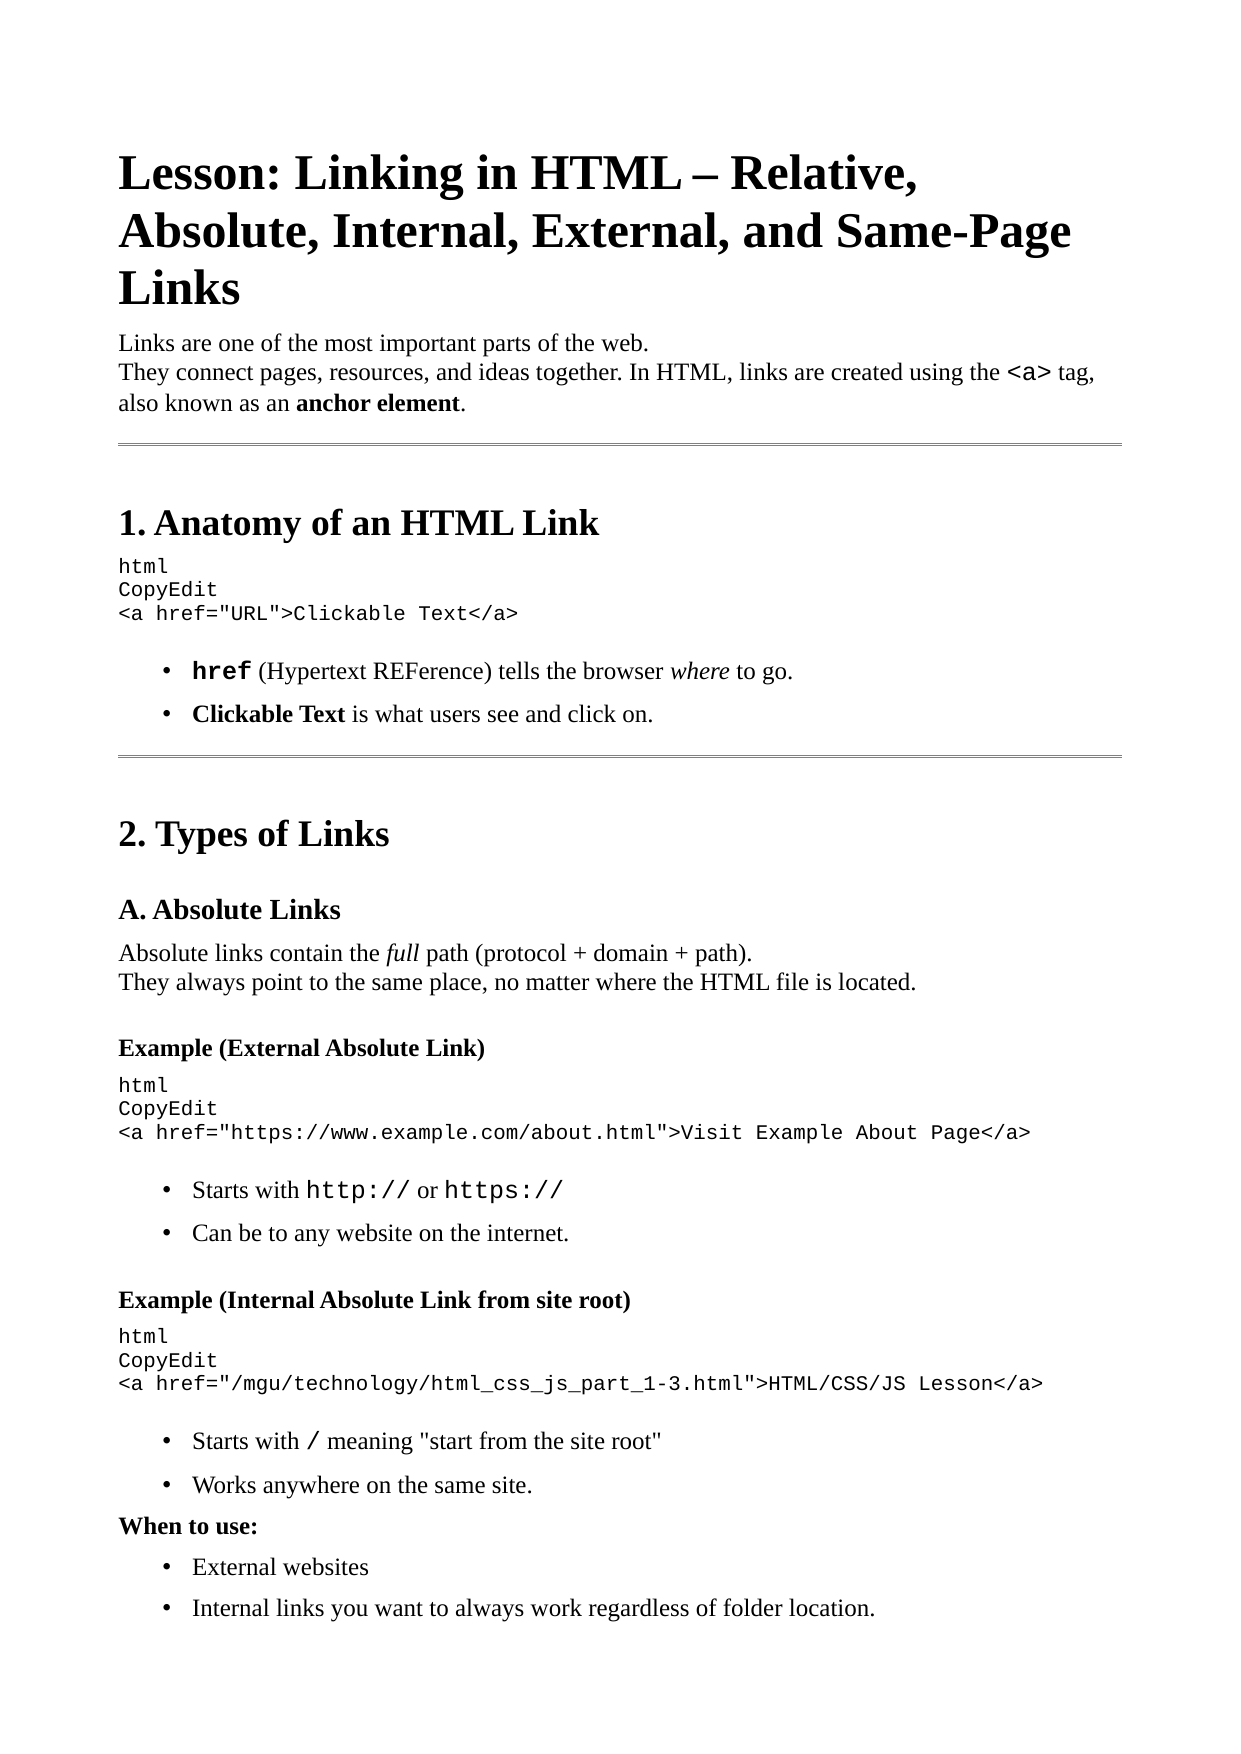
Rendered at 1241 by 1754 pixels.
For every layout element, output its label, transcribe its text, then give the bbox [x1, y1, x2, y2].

subtitle A. Absolute Links [118, 892, 1122, 926]
list Starts with http:// or https:// [162, 1175, 1122, 1206]
list Starts with / meaning "start from the site root" [162, 1426, 1122, 1457]
subtitle Example (External Absolute Link) [118, 1033, 1122, 1062]
list href (Hypertext REFerence) tells the browser where to go. [162, 656, 1122, 687]
text When to use: [118, 1511, 1122, 1540]
subtitle 2. Types of Links [118, 812, 1122, 855]
text Absolute links contain the full path (protocol + domain + path). They always point to the same place, no matter where the HTML file is located. [118, 938, 1122, 996]
subtitle Lesson: Linking in HTML – Relative, Absolute, Internal, External, and Same-Page Links [118, 143, 1122, 316]
text <a href="https://www.example.com/about.html">Visit Example About Page</a> [118, 1122, 1122, 1146]
text html [118, 1075, 1122, 1098]
subtitle Example (Internal Absolute Link from site root) [118, 1285, 1122, 1313]
list Internal links you want to always work regardless of folder location. [162, 1593, 1122, 1622]
text CopyEdit [118, 1350, 1122, 1373]
text <a href="URL">Clickable Text</a> [118, 603, 1122, 627]
list Clickable Text is what users see and click on. [162, 699, 1122, 728]
text CopyEdit [118, 1098, 1122, 1122]
list External websites [162, 1552, 1122, 1581]
list Works anywhere on the same site. [162, 1470, 1122, 1498]
text Links are one of the most important parts of the web. They connect pages, resources, and ideas together. In HTML, links are created using the <a> tag, also known as an anchor element. [118, 328, 1122, 416]
list Can be to any website on the internet. [162, 1218, 1122, 1247]
text html [118, 1326, 1122, 1350]
text html [118, 556, 1122, 579]
text <a href="/mgu/technology/html_css_js_part_1-3.html">HTML/CSS/JS Lesson</a> [118, 1373, 1122, 1397]
text CopyEdit [118, 579, 1122, 603]
subtitle 1. Anatomy of an HTML Link [118, 500, 1122, 543]
